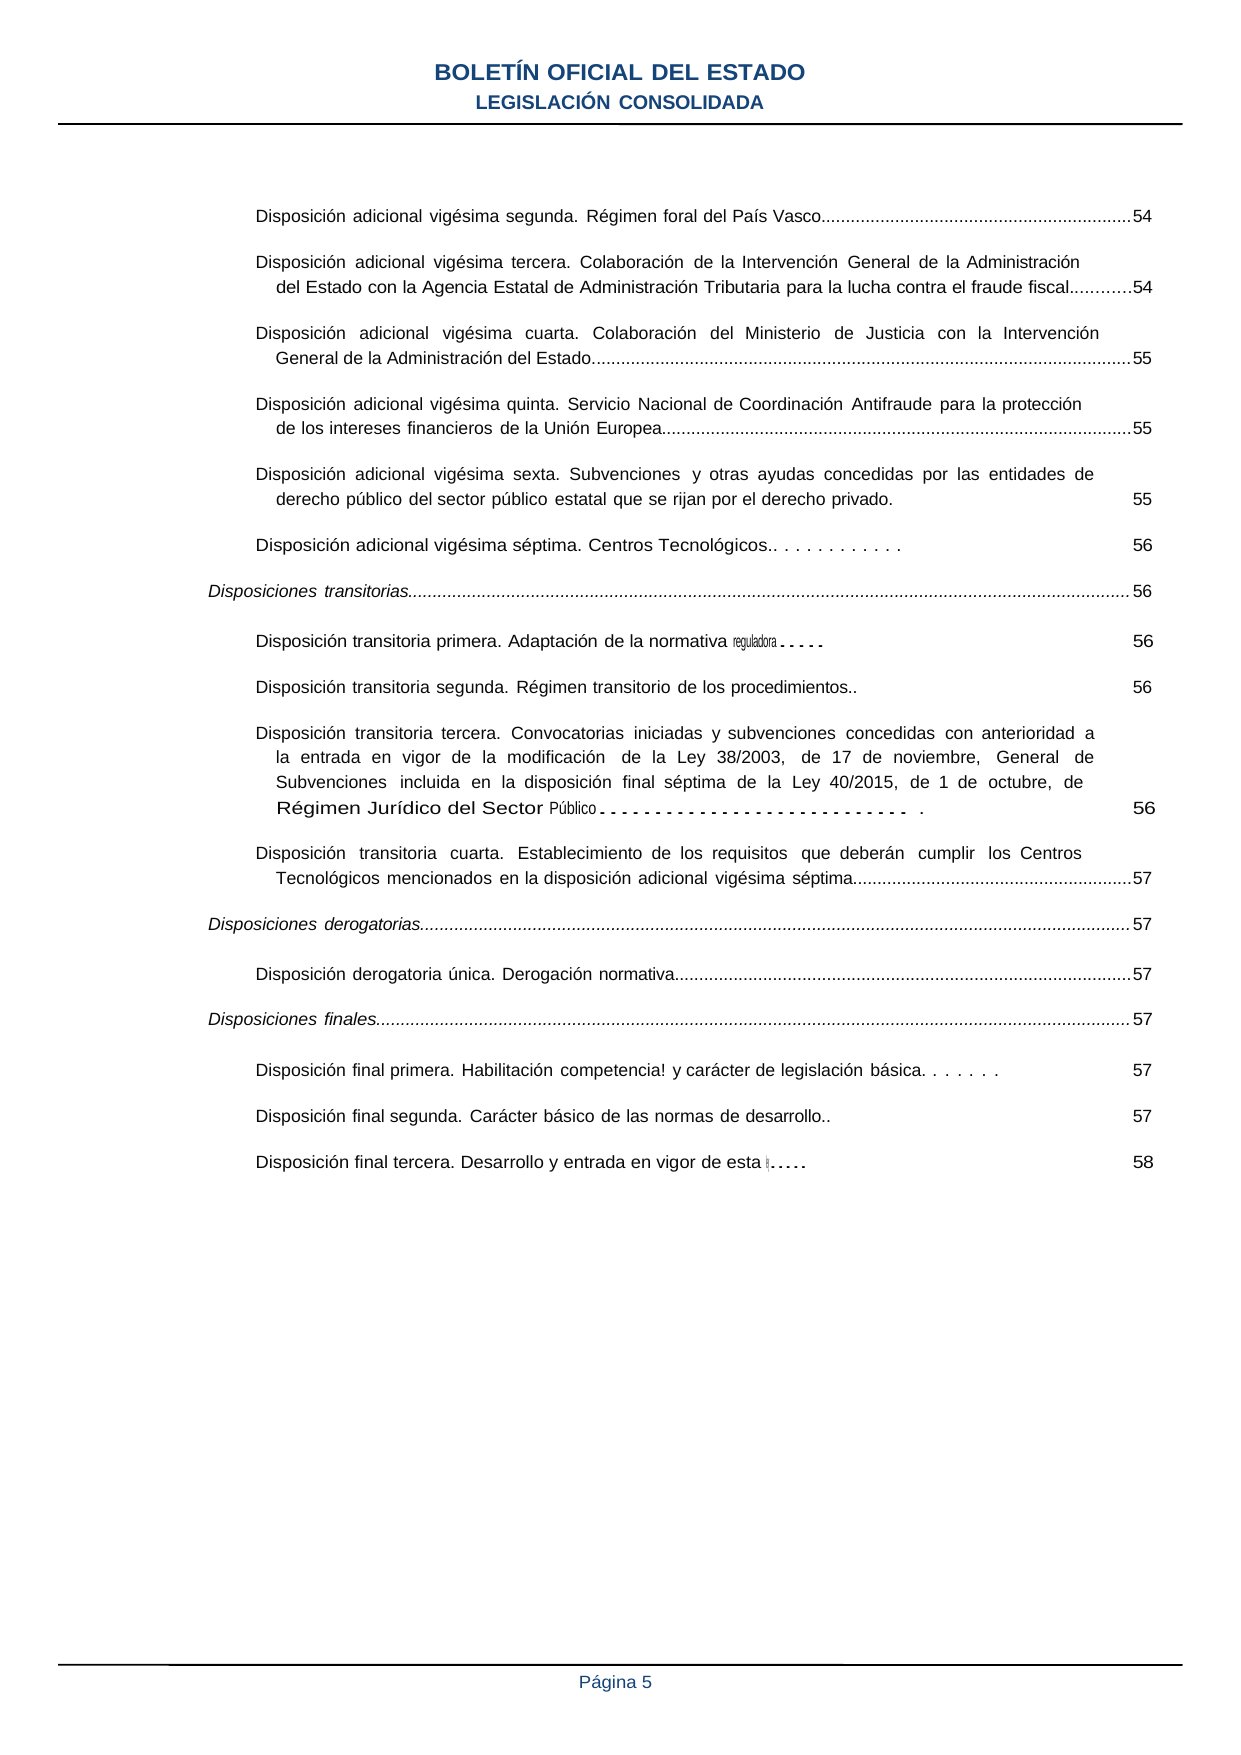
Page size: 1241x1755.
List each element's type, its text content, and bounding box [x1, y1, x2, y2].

text Disposiciones derogatorias 57 [208, 913, 1166, 934]
text Disposiciones transitorias 56 [208, 581, 1166, 601]
text Disposición adicional vigésima tercera. Colaboración de la Intervención General de la Administración [255, 252, 1166, 272]
text Disposición adicional vigésima segunda. Régimen foral del País Vasco. 54 [255, 206, 1166, 226]
text Disposición transitoria tercera. Convocatorias iniciadas y subvenciones concedidas con anterioridad a la entrada en vigor de la modificación de la Ley 38/2003, de 17 de noviembre, General de Subvenciones incluida en la disposición final séptima de la Ley 40/2015, de 1 de octubre, de [255, 722, 1094, 793]
text Disposición transitoria segunda. Régimen transitorio de los procedimientos.. 56 [255, 677, 1166, 697]
text Disposición final primera. Habilitación competencia! y carácter de legislación básica. . . . . . . 57 [255, 1059, 1166, 1080]
text Disposición adicional vigésima quinta. Servicio Nacional de Coordinación Antifraude para la protección [255, 393, 1166, 414]
text Disposición transitoria cuarta. Establecimiento de los requisitos que deberán cumplir los Centros Tecnológicos mencionados en la disposición adicional vigésima séptima. 57 [255, 843, 1154, 888]
text Disposición final segunda. Carácter básico de las normas de desarrollo.. 57 [255, 1106, 1166, 1126]
text Disposición adicional vigésima séptima. Centros Tecnológicos.. . . . . . . . . . . . 56 [255, 535, 1166, 555]
text del Estado con la Agencia Estatal de Administración Tributaria para la lucha contra el fraude fiscal. 54 [276, 277, 1166, 297]
text Disposición transitoria primera. Adaptación de la normativa reguladora..... 56 [255, 631, 1166, 652]
text de los intereses financieros de la Unión Europea. 55 [276, 418, 1166, 438]
text Régimen Jurídico del Sector Público............................ . 56 [276, 798, 1166, 818]
text Disposición final tercera. Desarrollo y entrada en vigor de esta ley..... 58 [255, 1152, 1166, 1172]
text Disposiciones finales 57 [208, 1009, 1166, 1029]
text Disposición derogatoria única. Derogación normativa. 57 [255, 963, 1166, 984]
text Disposición adicional vigésima cuarta. Colaboración del Ministerio de Justicia con la Intervención General de la Administración del Estado. 55 [255, 323, 1154, 368]
text Disposición adicional vigésima sexta. Subvenciones y otras ayudas concedidas por las entidades de derecho público del sector público estatal que se rijan por el derecho privado. 55 [255, 464, 1154, 509]
